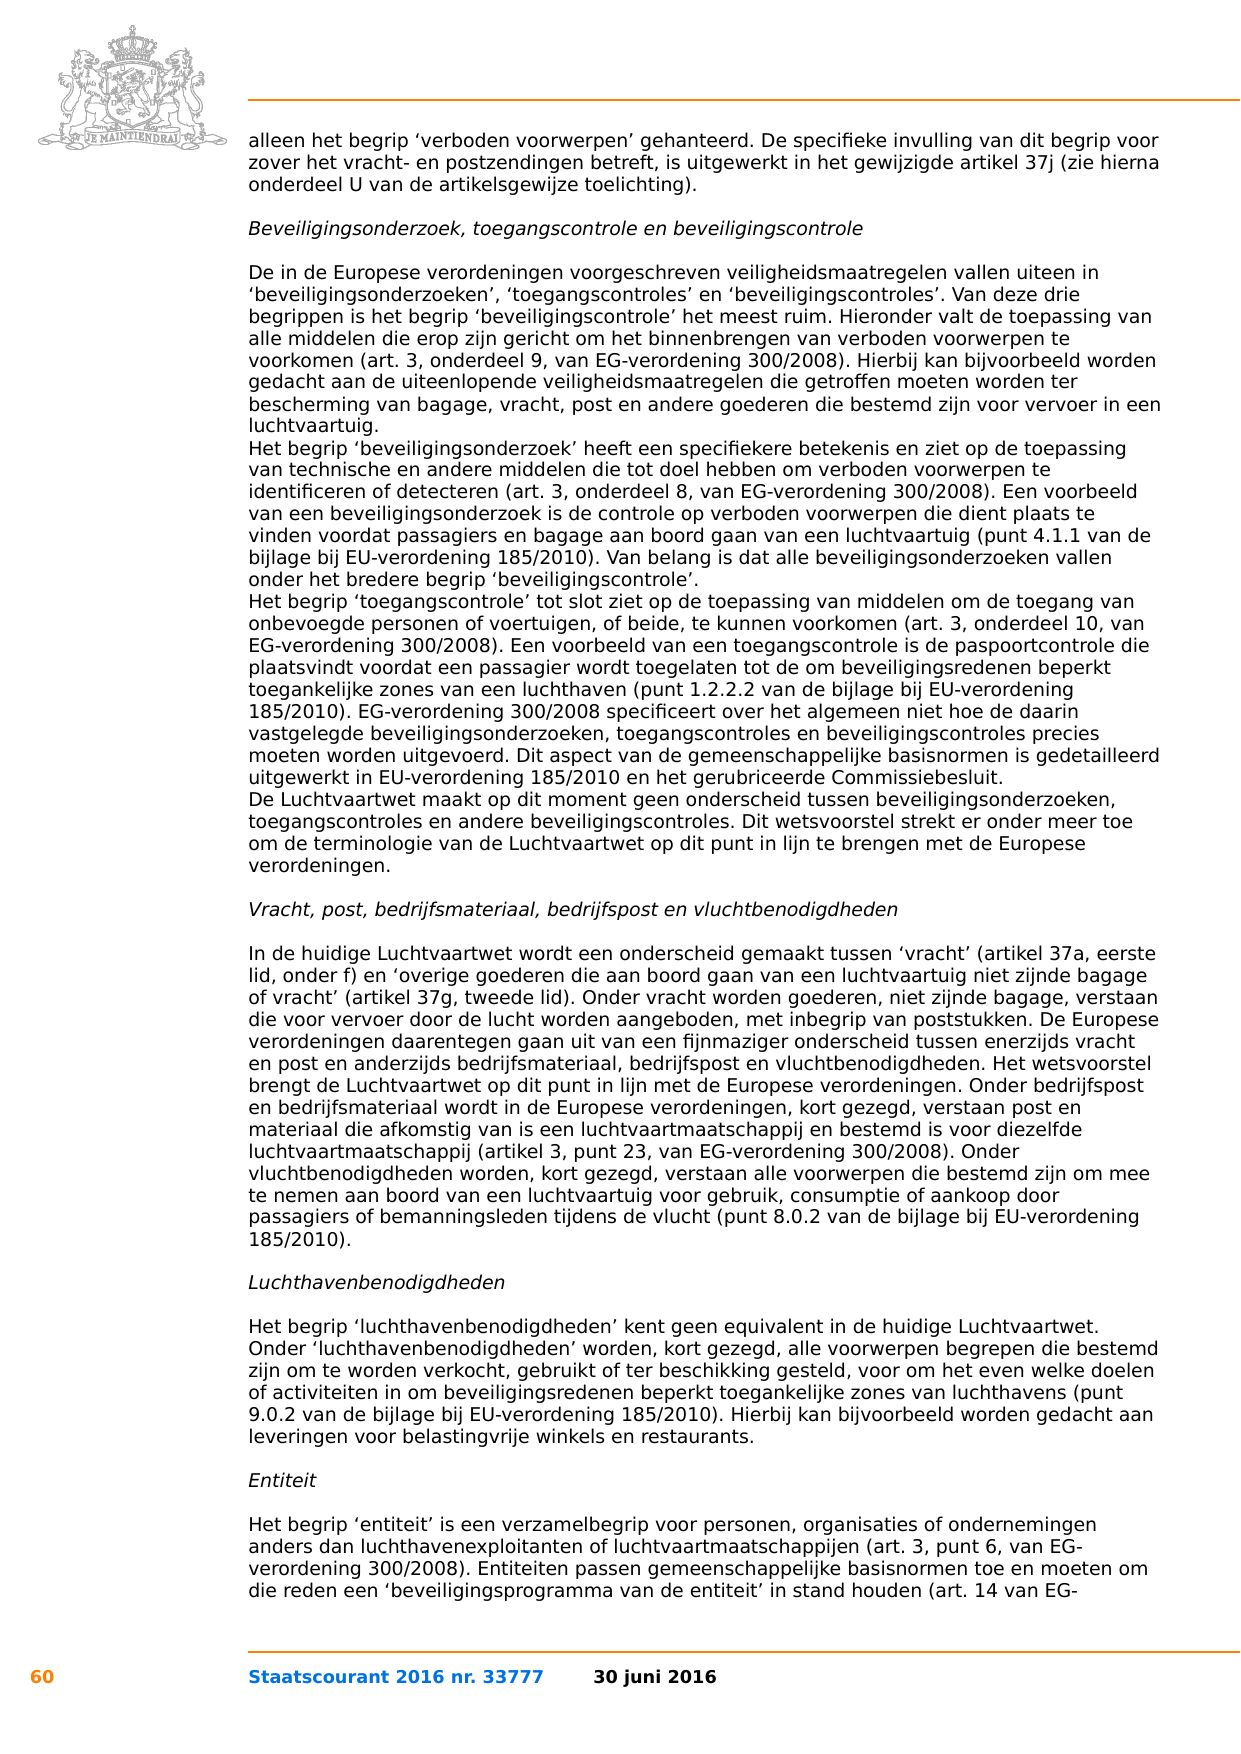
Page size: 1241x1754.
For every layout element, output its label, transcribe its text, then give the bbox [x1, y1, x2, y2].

text Het begrip ‘toegangscontrole’ tot slot ziet op de toepassing van middelen om de toegang van onbevoegde personen of voertuigen, of beide, te kunnen voorkomen (art. 3, onderdeel 10, van EG-verordening 300/2008). Een voorbeeld van een toegangscontrole is de paspoortcontrole die plaatsvindt voordat een passagier wordt toegelaten tot de om beveiligingsredenen beperkt toegankelijke zones van een luchthaven (punt 1.2.2.2 van de bijlage bij EU-verordening 185/2010). EG-verordening 300/2008 specificeert over het algemeen niet hoe de daarin vastgelegde beveiligingsonderzoeken, toegangscontroles en beveiligingscontroles precies moeten worden uitgevoerd. Dit aspect van de gemeenschappelijke basisnormen is gedetailleerd uitgewerkt in EU-verordening 185/2010 en het gerubriceerde Commissiebesluit. [248, 591, 1163, 789]
text alleen het begrip ‘verboden voorwerpen’ gehanteerd. De specifieke invulling van dit begrip voor zover het vracht- en postzendingen betreft, is uitgewerkt in het gewijzigde artikel 37j (zie hierna onderdeel U van de artikelsgewijze toelichting). [248, 130, 1163, 196]
text De Luchtvaartwet maakt op dit moment geen onderscheid tussen beveiligingsonderzoeken, toegangscontroles en andere beveiligingscontroles. Dit wetsvoorstel strekt er onder meer toe om de terminologie van de Luchtvaartwet op dit punt in lijn te brengen met de Europese verordeningen. [248, 789, 1163, 877]
subtitle Luchthavenbenodigdheden [248, 1272, 1163, 1294]
subtitle Entiteit [248, 1470, 1163, 1492]
text Het begrip ‘luchthavenbenodigdheden’ kent geen equivalent in de huidige Luchtvaartwet. Onder ‘luchthavenbenodigdheden’ worden, kort gezegd, alle voorwerpen begrepen die bestemd zijn om te worden verkocht, gebruikt of ter beschikking gesteld, voor om het even welke doelen of activiteiten in om beveiligingsredenen beperkt toegankelijke zones van luchthavens (punt 9.0.2 van de bijlage bij EU-verordening 185/2010). Hierbij kan bijvoorbeeld worden gedacht aan leveringen voor belastingvrije winkels en restaurants. [248, 1316, 1163, 1448]
subtitle Beveiligingsonderzoek, toegangscontrole en beveiligingscontrole [248, 218, 1163, 240]
subtitle Vracht, post, bedrijfsmateriaal, bedrijfspost en vluchtbenodigdheden [248, 899, 1163, 921]
text Het begrip ‘entiteit’ is een verzamelbegrip voor personen, organisaties of ondernemingen anders dan luchthavenexploitanten of luchtvaartmaatschappijen (art. 3, punt 6, van EG-verordening 300/2008). Entiteiten passen gemeenschappelijke basisnormen toe en moeten om die reden een ‘beveiligingsprogramma van de entiteit’ in stand houden (art. 14 van EG- [248, 1514, 1163, 1602]
text In de huidige Luchtvaartwet wordt een onderscheid gemaakt tussen ‘vracht’ (artikel 37a, eerste lid, onder f) en ‘overige goederen die aan boord gaan van een luchtvaartuig niet zijnde bagage of vracht’ (artikel 37g, tweede lid). Onder vracht worden goederen, niet zijnde bagage, verstaan die voor vervoer door de lucht worden aangeboden, met inbegrip van poststukken. De Europese verordeningen daarentegen gaan uit van een fijnmaziger onderscheid tussen enerzijds vracht en post en anderzijds bedrijfsmateriaal, bedrijfspost en vluchtbenodigdheden. Het wetsvoorstel brengt de Luchtvaartwet op dit punt in lijn met de Europese verordeningen. Onder bedrijfspost en bedrijfsmateriaal wordt in de Europese verordeningen, kort gezegd, verstaan post en materiaal die afkomstig van is een luchtvaartmaatschappij en bestemd is voor diezelfde luchtvaartmaatschappij (artikel 3, punt 23, van EG-verordening 300/2008). Onder vluchtbenodigdheden worden, kort gezegd, verstaan alle voorwerpen die bestemd zijn om mee te nemen aan boord van een luchtvaartuig voor gebruik, consumptie of aankoop door passagiers of bemanningsleden tijdens de vlucht (punt 8.0.2 van de bijlage bij EU-verordening 185/2010). [248, 943, 1163, 1250]
text De in de Europese verordeningen voorgeschreven veiligheidsmaatregelen vallen uiteen in ‘beveiligingsonderzoeken’, ‘toegangscontroles’ en ‘beveiligingscontroles’. Van deze drie begrippen is het begrip ‘beveiligingscontrole’ het meest ruim. Hieronder valt de toepassing van alle middelen die erop zijn gericht om het binnenbrengen van verboden voorwerpen te voorkomen (art. 3, onderdeel 9, van EG-verordening 300/2008). Hierbij kan bijvoorbeeld worden gedacht aan de uiteenlopende veiligheidsmaatregelen die getroffen moeten worden ter bescherming van bagage, vracht, post en andere goederen die bestemd zijn voor vervoer in een luchtvaartuig. [248, 262, 1163, 437]
picture [38, 25, 227, 150]
text Het begrip ‘beveiligingsonderzoek’ heeft een specifiekere betekenis en ziet op de toepassing van technische en andere middelen die tot doel hebben om verboden voorwerpen te identificeren of detecteren (art. 3, onderdeel 8, van EG-verordening 300/2008). Een voorbeeld van een beveiligingsonderzoek is de controle op verboden voorwerpen die dient plaats te vinden voordat passagiers en bagage aan boord gaan van een luchtvaartuig (punt 4.1.1 van de bijlage bij EU-verordening 185/2010). Van belang is dat alle beveiligingsonderzoeken vallen onder het bredere begrip ‘beveiligingscontrole’. [248, 437, 1163, 591]
